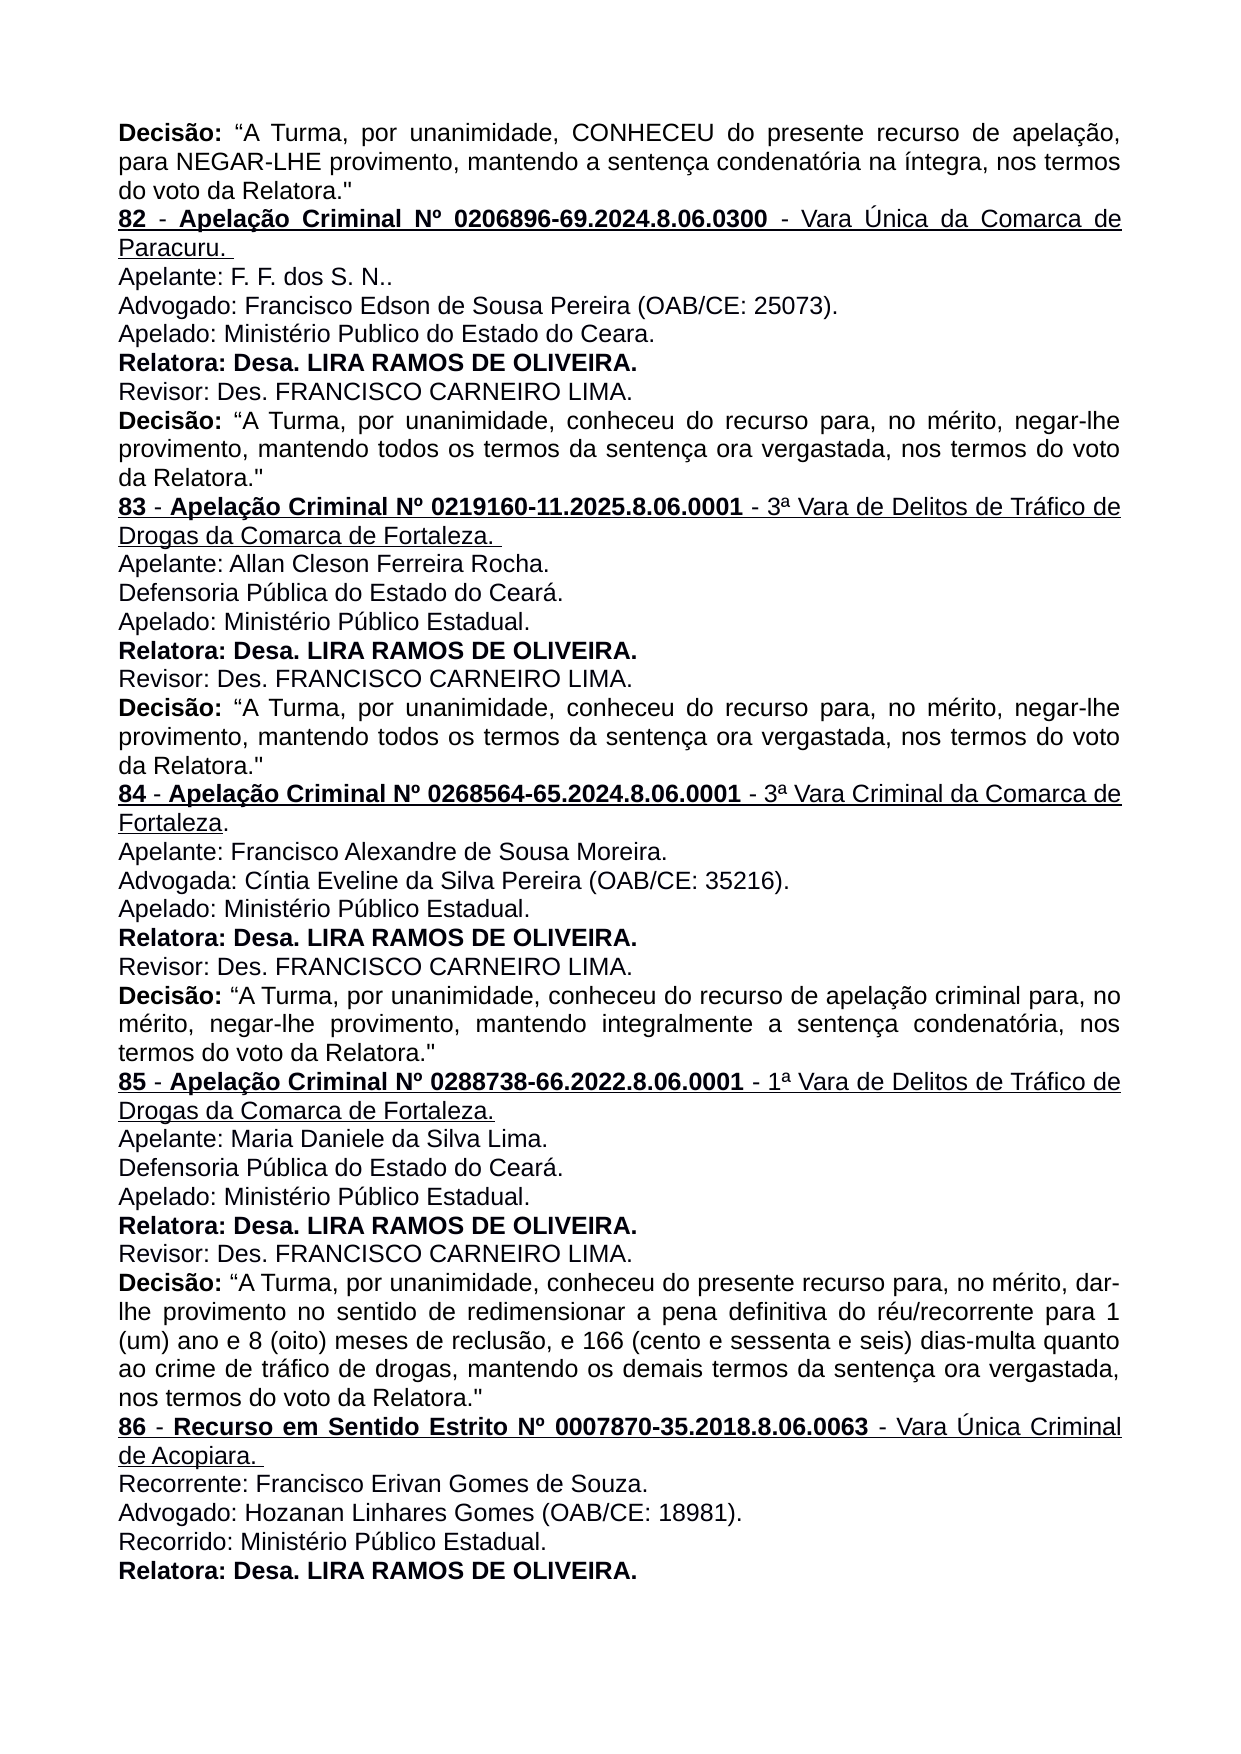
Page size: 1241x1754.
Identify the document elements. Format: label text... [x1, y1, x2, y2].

text Advogado: Francisco Edson de Sousa Pereira (OAB/CE: 25073). [118, 291, 1122, 319]
text Revisor: Des. FRANCISCO CARNEIRO LIMA. [118, 952, 1122, 981]
text Apelado: Ministério Publico do Estado do Ceara. [118, 319, 1122, 348]
text Apelante: Allan Cleson Ferreira Rocha. [118, 549, 1122, 578]
text Revisor: Des. FRANCISCO CARNEIRO LIMA. [118, 377, 1122, 406]
text Defensoria Pública do Estado do Ceará. [118, 1153, 1122, 1182]
text Paracuru. [118, 231, 1122, 262]
text Relatora: Desa. LIRA RAMOS DE OLIVEIRA. [118, 1211, 1122, 1239]
text Decisão: “A Turma, por unanimidade, conheceu do recurso para, no mérito, negar-lhe provimento, mantendo todos os termos da sentença ora vergastada, nos termos do voto da Relatora." [118, 693, 1122, 779]
text 83 - Apelação Criminal Nº 0219160-11.2025.8.06.0001 - 3ª Vara de Delitos de Tráfico de Drogas da Comarca de Fortaleza. [118, 492, 1122, 549]
text Revisor: Des. FRANCISCO CARNEIRO LIMA. [118, 1239, 1122, 1268]
text 82 - Apelação Criminal Nº 0206896-69.2024.8.06.0300 - Vara Única da Comarca de [118, 204, 1122, 229]
text Defensoria Pública do Estado do Ceará. [118, 578, 1122, 607]
text de Acopiara. [118, 1438, 1122, 1469]
text Decisão: “A Turma, por unanimidade, CONHECEU do presente recurso de apelação, para NEGAR-LHE provimento, mantendo a sentença condenatória na íntegra, nos termos do voto da Relatora." [118, 118, 1122, 204]
text 85 - Apelação Criminal Nº 0288738-66.2022.8.06.0001 - 1ª Vara de Delitos de Tráfico de Drogas da Comarca de Fortaleza. [118, 1067, 1122, 1124]
text Relatora: Desa. LIRA RAMOS DE OLIVEIRA. [118, 1556, 1122, 1584]
text Decisão: “A Turma, por unanimidade, conheceu do recurso para, no mérito, negar-lhe provimento, mantendo todos os termos da sentença ora vergastada, nos termos do voto da Relatora." [118, 406, 1122, 492]
text Relatora: Desa. LIRA RAMOS DE OLIVEIRA. [118, 923, 1122, 952]
text Recorrido: Ministério Público Estadual. [118, 1527, 1122, 1556]
text Apelante: Maria Daniele da Silva Lima. [118, 1124, 1122, 1153]
text Apelado: Ministério Público Estadual. [118, 894, 1122, 923]
text Decisão: “A Turma, por unanimidade, conheceu do recurso de apelação criminal para, no mérito, negar-lhe provimento, mantendo integralmente a sentença condenatória, nos termos do voto da Relatora." [118, 981, 1122, 1067]
text Relatora: Desa. LIRA RAMOS DE OLIVEIRA. [118, 636, 1122, 664]
text Recorrente: Francisco Erivan Gomes de Souza. [118, 1469, 1122, 1498]
text Apelado: Ministério Público Estadual. [118, 607, 1122, 636]
text Advogada: Cíntia Eveline da Silva Pereira (OAB/CE: 35216). [118, 866, 1122, 894]
text Advogado: Hozanan Linhares Gomes (OAB/CE: 18981). [118, 1498, 1122, 1527]
text 86 - Recurso em Sentido Estrito Nº 0007870-35.2018.8.06.0063 - Vara Única Criminal [118, 1412, 1122, 1437]
text Apelante: F. F. dos S. N.. [118, 262, 1122, 291]
text Decisão: “A Turma, por unanimidade, conheceu do presente recurso para, no mérito, dar-lhe provimento no sentido de redimensionar a pena definitiva do réu/recorrente para 1 (um) ano e 8 (oito) meses de reclusão, e 166 (cento e sessenta e seis) dias-multa quanto ao crime de tráfico de drogas, mantendo os demais termos da sentença ora vergastada, nos termos do voto da Relatora." [118, 1268, 1122, 1412]
text 84 - Apelação Criminal Nº 0268564-65.2024.8.06.0001 - 3ª Vara Criminal da Comarca de [118, 779, 1122, 804]
text Relatora: Desa. LIRA RAMOS DE OLIVEIRA. [118, 348, 1122, 377]
text Revisor: Des. FRANCISCO CARNEIRO LIMA. [118, 664, 1122, 693]
text Fortaleza. [118, 806, 1122, 837]
text Apelante: Francisco Alexandre de Sousa Moreira. [118, 837, 1122, 866]
text Apelado: Ministério Público Estadual. [118, 1182, 1122, 1211]
